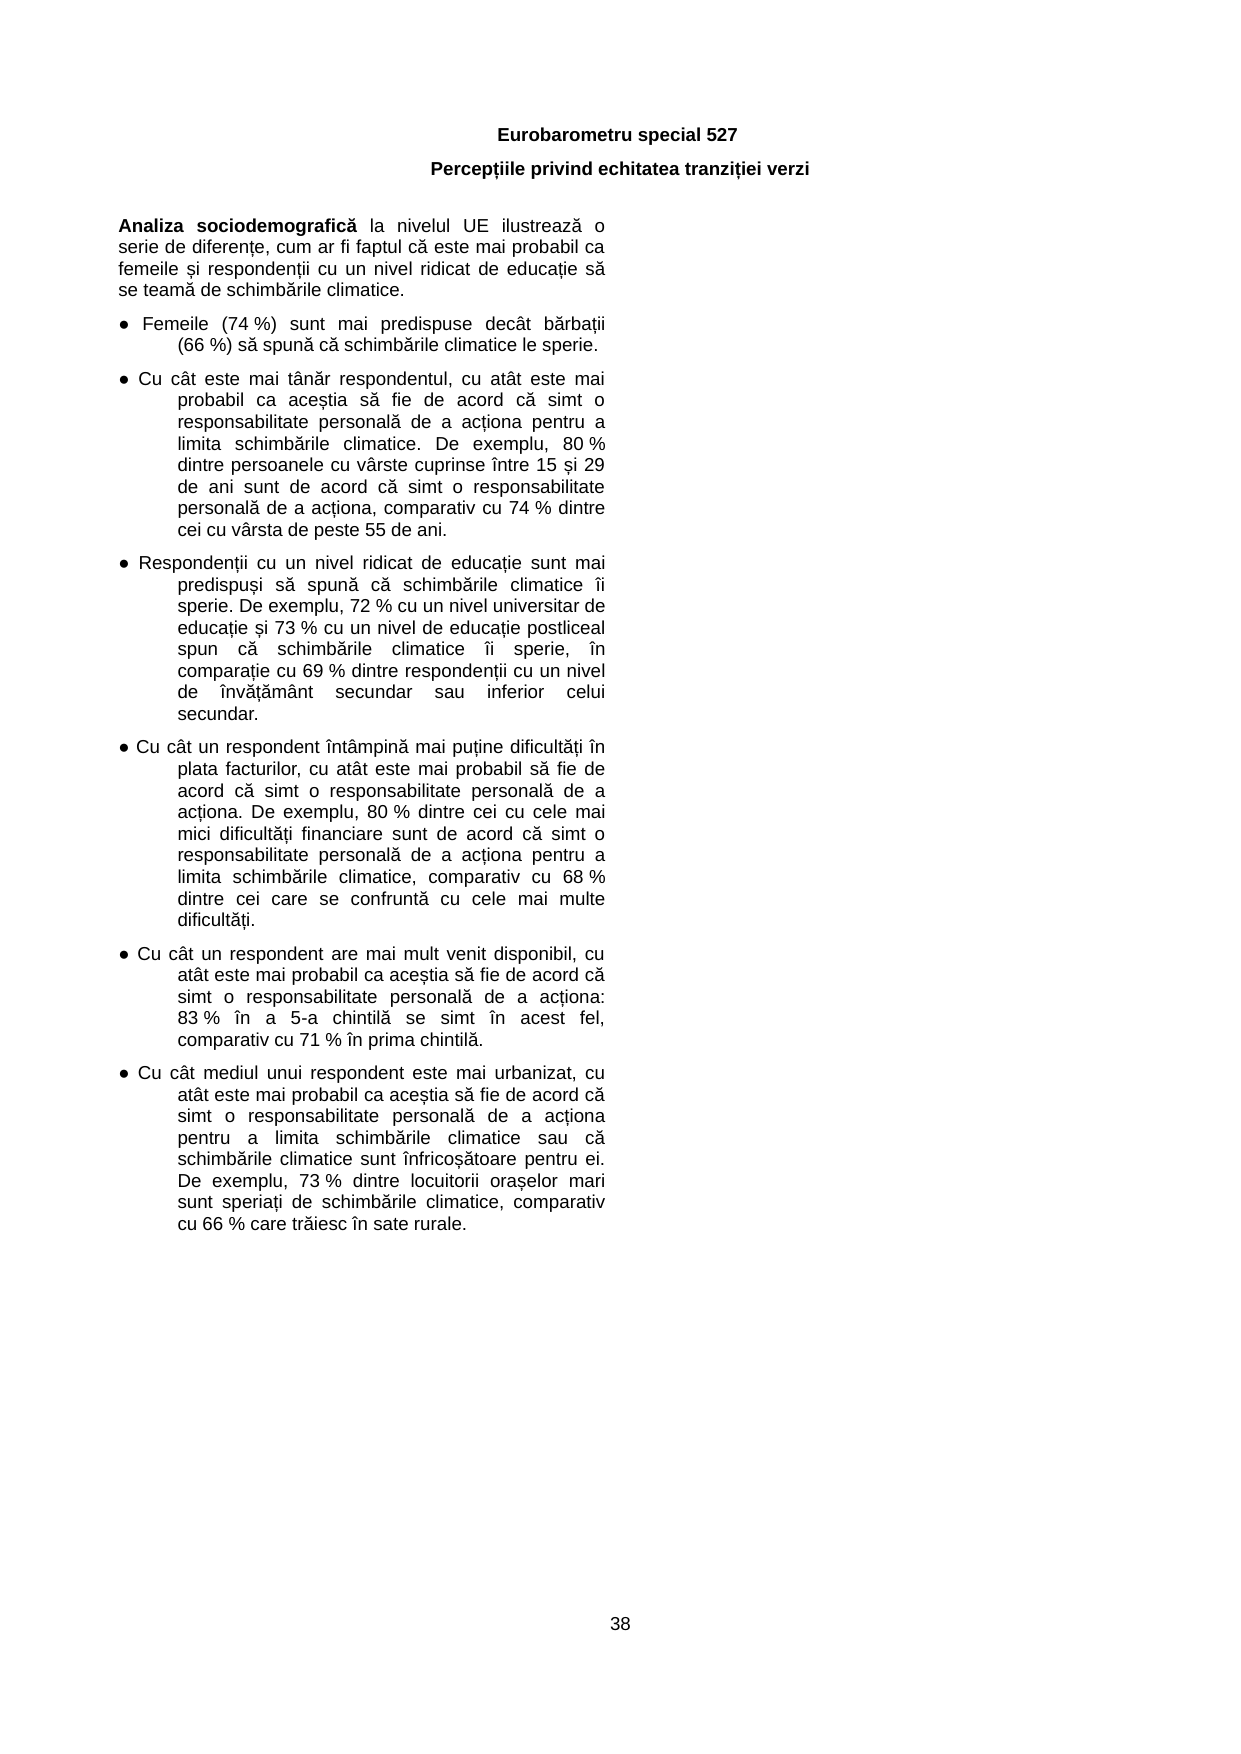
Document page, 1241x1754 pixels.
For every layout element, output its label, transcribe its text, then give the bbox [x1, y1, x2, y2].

text ● Cu cât mediul unui respondent este mai urbanizat, cu atât este mai probabil ca aceștia să fie de acord că simt o responsabilitate personală de a acționa pentru a limita schimbările climatice sau că schimbările climatice sunt înfricoșătoare pentru ei. De exemplu, 73 % dintre locuitorii orașelor mari sunt speriați de schimbările climatice, comparativ cu 66 % care trăiesc în sate rurale. [118, 1062, 605, 1234]
text ● Femeile (74 %) sunt mai predispuse decât bărbații (66 %) să spună că schimbările climatice le sperie. [118, 313, 605, 356]
text ● Respondenții cu un nivel ridicat de educație sunt mai predispuși să spună că schimbările climatice îi sperie. De exemplu, 72 % cu un nivel universitar de educație și 73 % cu un nivel de educație postliceal spun că schimbările climatice îi sperie, în comparație cu 69 % dintre respondenții cu un nivel de învățământ secundar sau inferior celui secundar. [118, 552, 605, 724]
text ● Cu cât un respondent are mai mult venit disponibil, cu atât este mai probabil ca aceștia să fie de acord că simt o responsabilitate personală de a acționa: 83 % în a 5-a chintilă se simt în acest fel, comparativ cu 71 % în prima chintilă. [118, 942, 605, 1050]
text ● Cu cât este mai tânăr respondentul, cu atât este mai probabil ca aceștia să fie de acord că simt o responsabilitate personală de a acționa pentru a limita schimbările climatice. De exemplu, 80 % dintre persoanele cu vârste cuprinse între 15 și 29 de ani sunt de acord că simt o responsabilitate personală de a acționa, comparativ cu 74 % dintre cei cu vârsta de peste 55 de ani. [118, 368, 605, 540]
text ● Cu cât un respondent întâmpină mai puține dificultăți în plata facturilor, cu atât este mai probabil să fie de acord că simt o responsabilitate personală de a acționa. De exemplu, 80 % dintre cei cu cele mai mici dificultăți financiare sunt de acord că simt o responsabilitate personală de a acționa pentru a limita schimbările climatice, comparativ cu 68 % dintre cei care se confruntă cu cele mai multe dificultăți. [118, 736, 605, 930]
text Analiza sociodemografică la nivelul UE ilustrează o serie de diferențe, cum ar fi faptul că este mai probabil ca femeile și respondenții cu un nivel ridicat de educație să se teamă de schimbările climatice. [118, 214, 605, 301]
